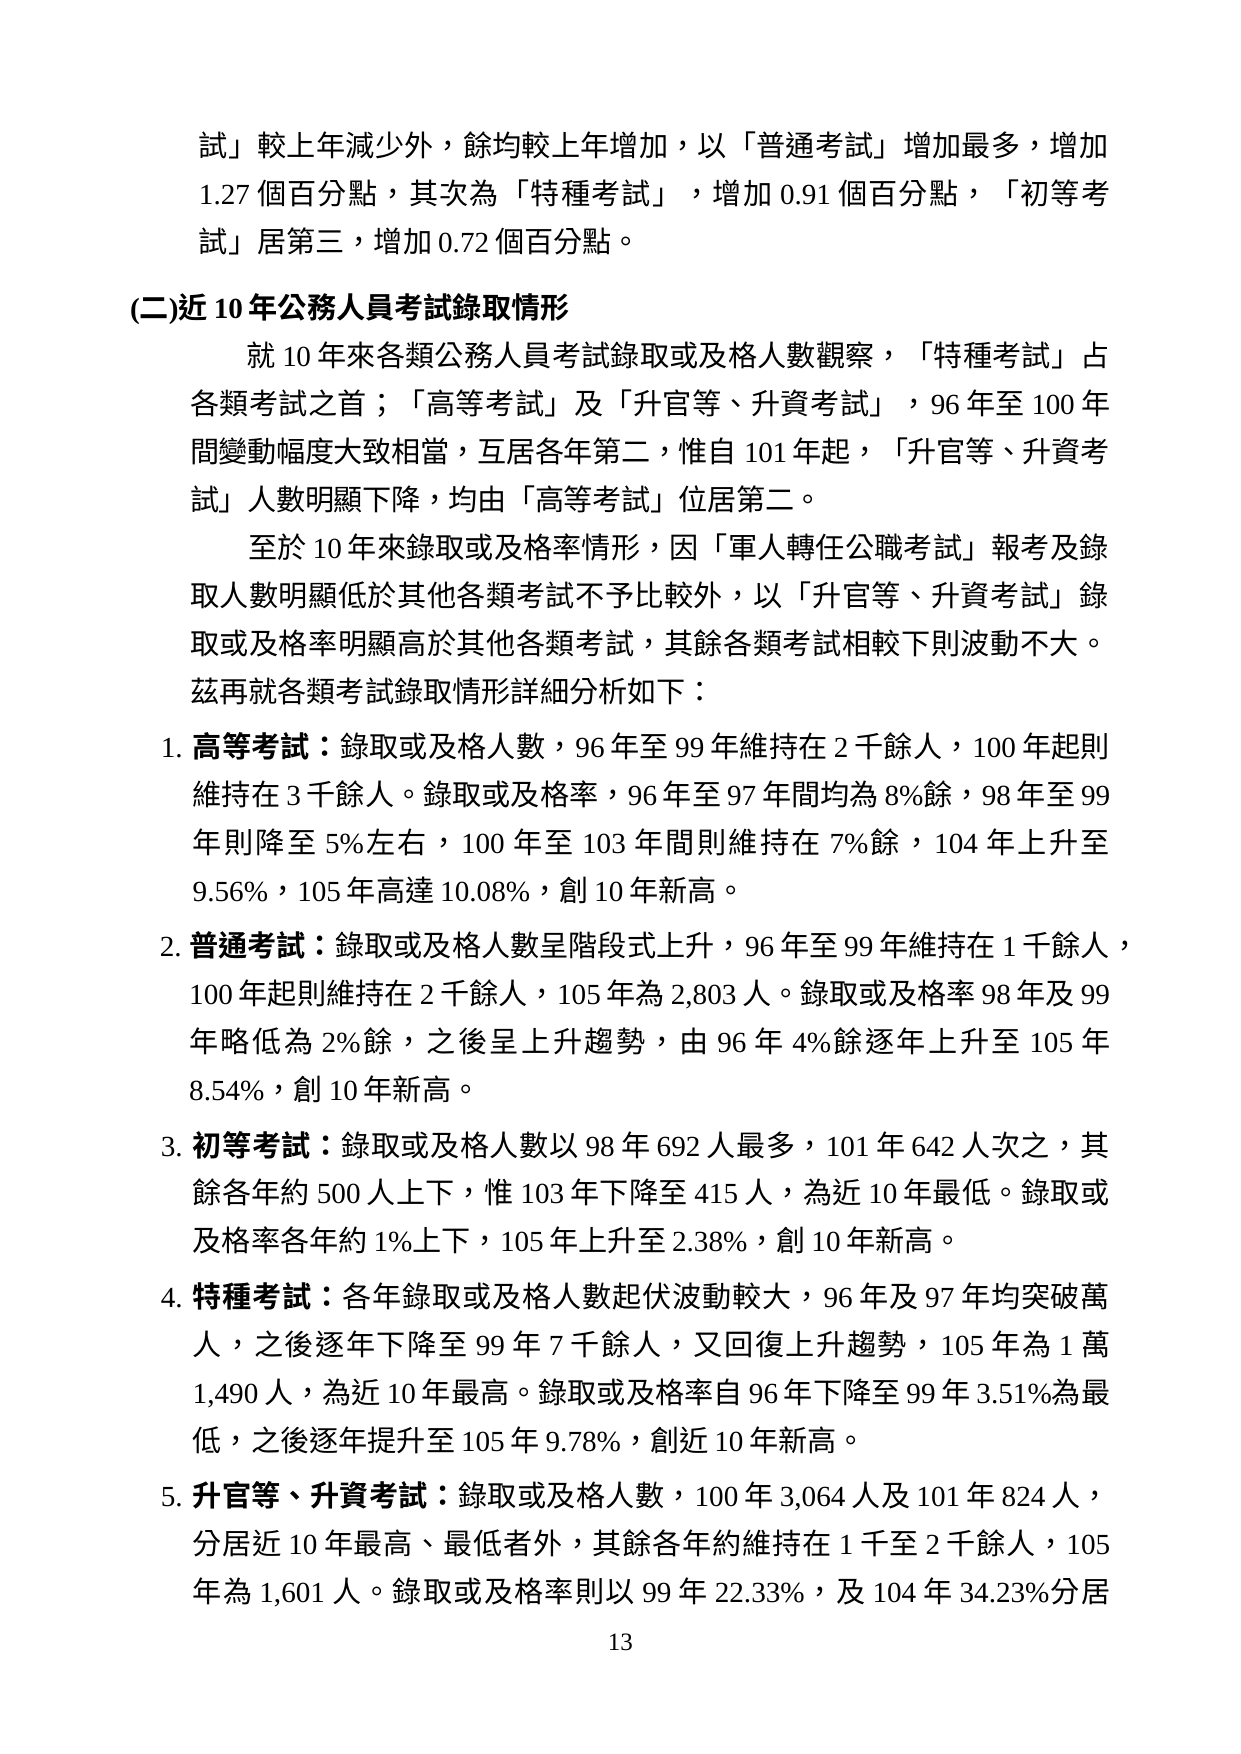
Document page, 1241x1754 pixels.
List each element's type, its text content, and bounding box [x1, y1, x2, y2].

text 至於10年來錄取或及格率情形，因「軍人轉任公職考試」報考及錄取人數明顯低於其他各類考試不予比較外，以「升官等、升資考試」錄取或及格率明顯高於其他各類考試，其餘各類考試相較下則波動不大。茲再就各類考試錄取情形詳細分析如下： [190, 520, 1110, 712]
text 就10年來各類公務人員考試錄取或及格人數觀察，「特種考試」占各類考試之首；「高等考試」及「升官等、升資考試」，96年至100年間變動幅度大致相當，互居各年第二，惟自101年起，「升官等、升資考試」人數明顯下降，均由「高等考試」位居第二。 [190, 328, 1110, 520]
list 特種考試：各年錄取或及格人數起伏波動較大，96年及97年均突破萬人，之後逐年下降至99年7千餘人，又回復上升趨勢，105年為1萬1,490人，為近10年最高。錄取或及格率自96年下降至99年3.51%為最低，之後逐年提升至105年9.78%，創近10年新高。 [161, 1269, 1110, 1461]
list 升官等、升資考試：錄取或及格人數，100年3,064人及101年824人，分居近10年最高、最低者外，其餘各年約維持在1千至2千餘人，105年為1,601人。錄取或及格率則以99年22.33%，及104年34.23%分居 [161, 1468, 1110, 1612]
list 普通考試：錄取或及格人數呈階段式上升，96年至99年維持在1千餘人，100年起則維持在2千餘人，105年為2,803人。錄取或及格率98年及99年略低為2%餘，之後呈上升趨勢，由96年4%餘逐年上升至105年8.54%，創10年新高。 [159, 918, 1110, 1110]
list 高等考試：錄取或及格人數，96年至99年維持在2千餘人，100年起則維持在3千餘人。錄取或及格率，96年至97年間均為8%餘，98年至99年則降至5%左右，100年至103年間則維持在7%餘，104年上升至9.56%，105年高達10.08%，創10年新高。 [161, 719, 1110, 911]
text (二)近10年公務人員考試錄取情形 [130, 281, 1110, 328]
list 試」較上年減少外，餘均較上年增加，以「普通考試」增加最多，增加1.27個百分點，其次為「特種考試」，增加0.91個百分點，「初等考試」居第三，增加0.72個百分點。 [161, 118, 1110, 262]
list 初等考試：錄取或及格人數以98年692人最多，101年642人次之，其餘各年約500人上下，惟103年下降至415人，為近10年最低。錄取或及格率各年約1%上下，105年上升至2.38%，創10年新高。 [161, 1118, 1110, 1261]
